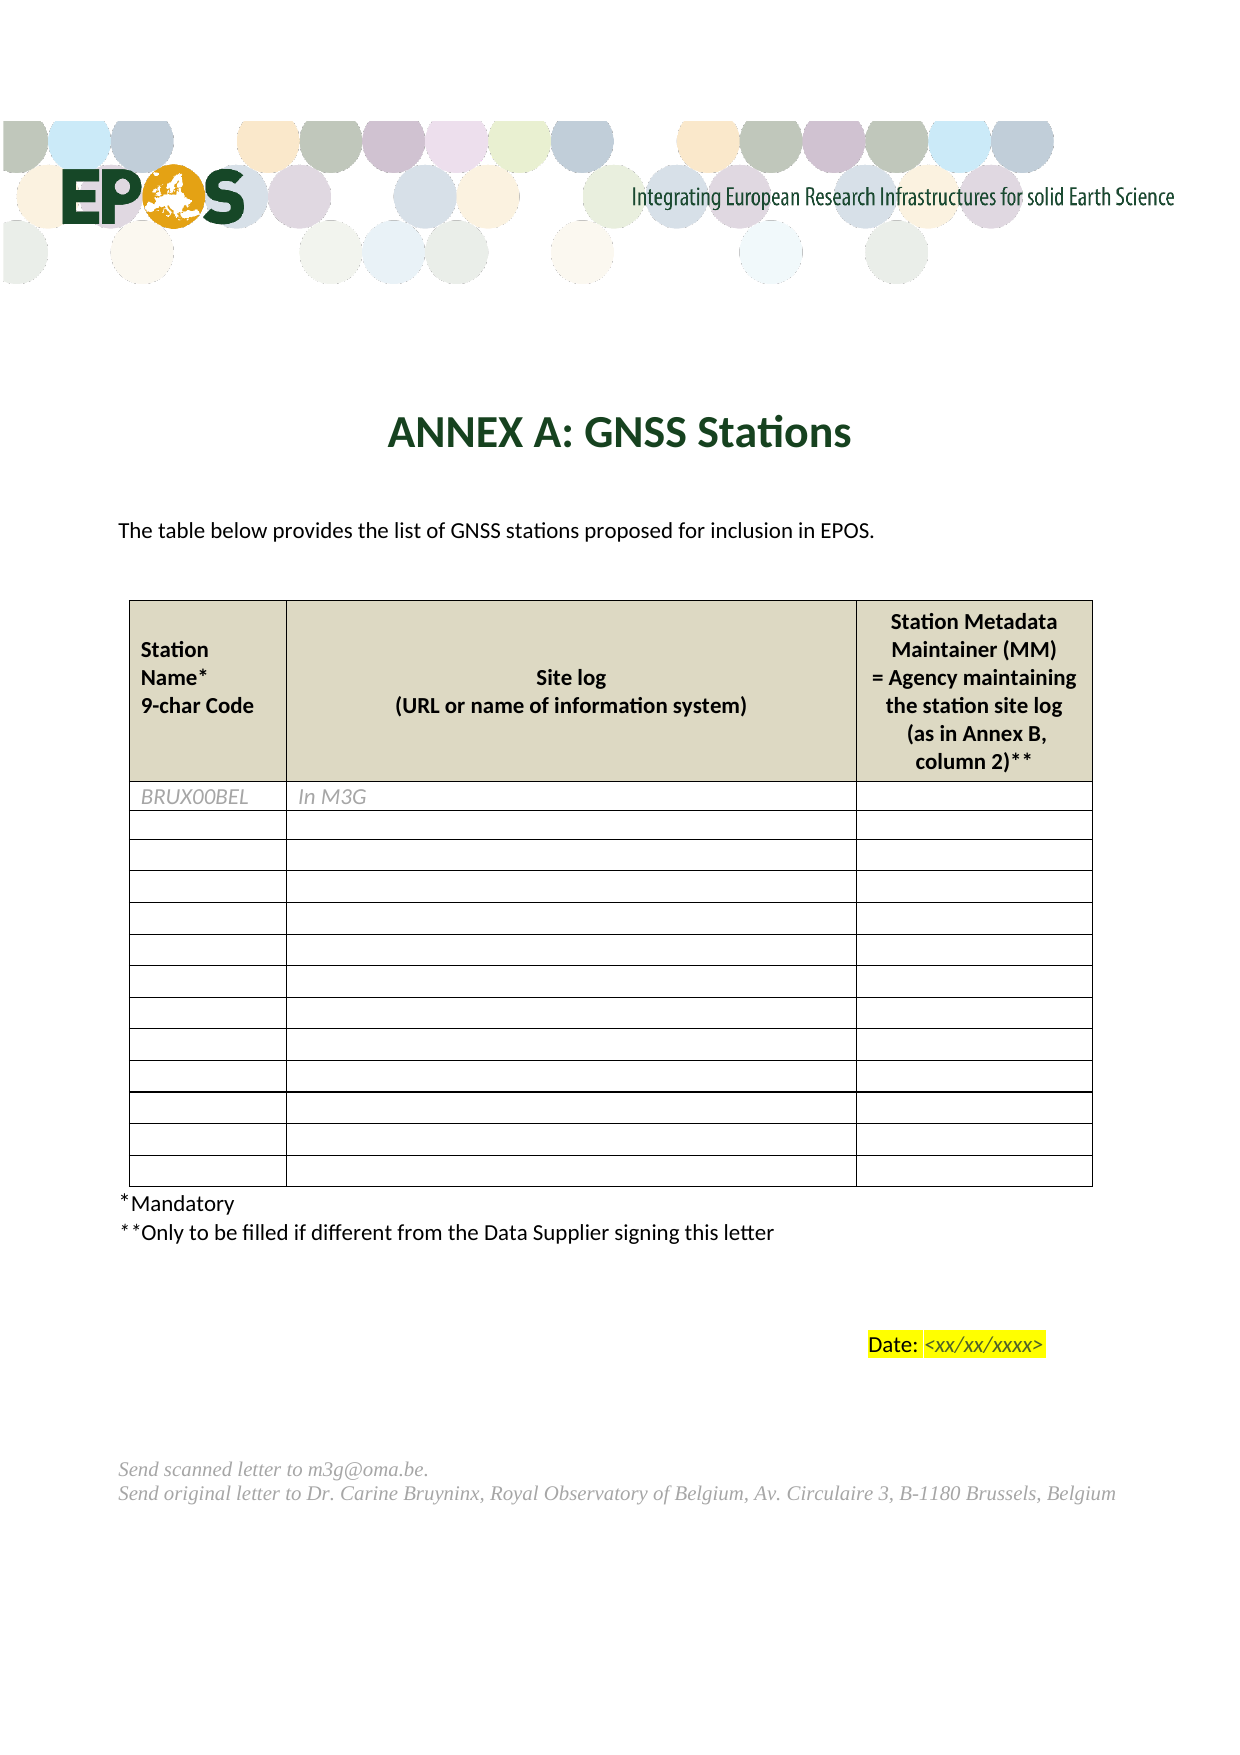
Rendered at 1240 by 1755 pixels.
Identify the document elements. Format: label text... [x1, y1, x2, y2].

table_cell [130, 903, 286, 933]
table_cell [287, 903, 856, 933]
table_cell [857, 1029, 1092, 1060]
table_cell [130, 1061, 286, 1091]
table_cell [130, 871, 286, 902]
table_cell [287, 1029, 856, 1060]
table_cell In M3G [287, 782, 856, 810]
table_cell [857, 840, 1092, 870]
table_cell [857, 811, 1092, 839]
text The table below provides the list of GNSS stations proposed for inclusion in EPOS. [118, 516, 1121, 544]
table_cell [857, 998, 1092, 1028]
table_cell [287, 966, 856, 997]
table_cell [287, 935, 856, 965]
table_header Site log (URL or name of information system) [287, 601, 856, 781]
table_cell [857, 903, 1092, 933]
table_cell [287, 811, 856, 839]
table_cell [287, 871, 856, 902]
table_cell [130, 840, 286, 870]
table_cell [287, 1124, 856, 1154]
table_cell [287, 1093, 856, 1123]
table_cell [857, 1124, 1092, 1154]
table_cell [287, 840, 856, 870]
table_cell [130, 1093, 286, 1123]
table_cell BRUX00BEL [130, 782, 286, 810]
text Date: <xx/xx/xxxx> [793, 1330, 1121, 1358]
table_cell [287, 1156, 856, 1186]
table_cell [130, 1029, 286, 1060]
table_cell [130, 966, 286, 997]
table_cell [130, 1124, 286, 1154]
table_cell [857, 871, 1092, 902]
text *Mandatory [118, 1187, 1121, 1218]
table_cell [857, 966, 1092, 997]
subtitle ANNEX A: GNSS Stations [118, 403, 1121, 459]
table_cell [130, 998, 286, 1028]
table_header Station Name* 9-char Code [130, 601, 286, 781]
table_cell [130, 811, 286, 839]
table_cell [857, 1061, 1092, 1091]
table_cell [287, 998, 856, 1028]
table_cell [857, 1093, 1092, 1123]
table_cell [130, 935, 286, 965]
table_cell [857, 935, 1092, 965]
table_header Station Metadata Maintainer (MM) = Agency maintaining the station site log (as in Annex B, column 2)** [857, 601, 1092, 781]
table_cell [287, 1061, 856, 1091]
table_cell [857, 782, 1092, 810]
table_cell [857, 1156, 1092, 1186]
text **Only to be filled if different from the Data Supplier signing this letter [118, 1218, 1121, 1246]
table_cell [130, 1156, 286, 1186]
